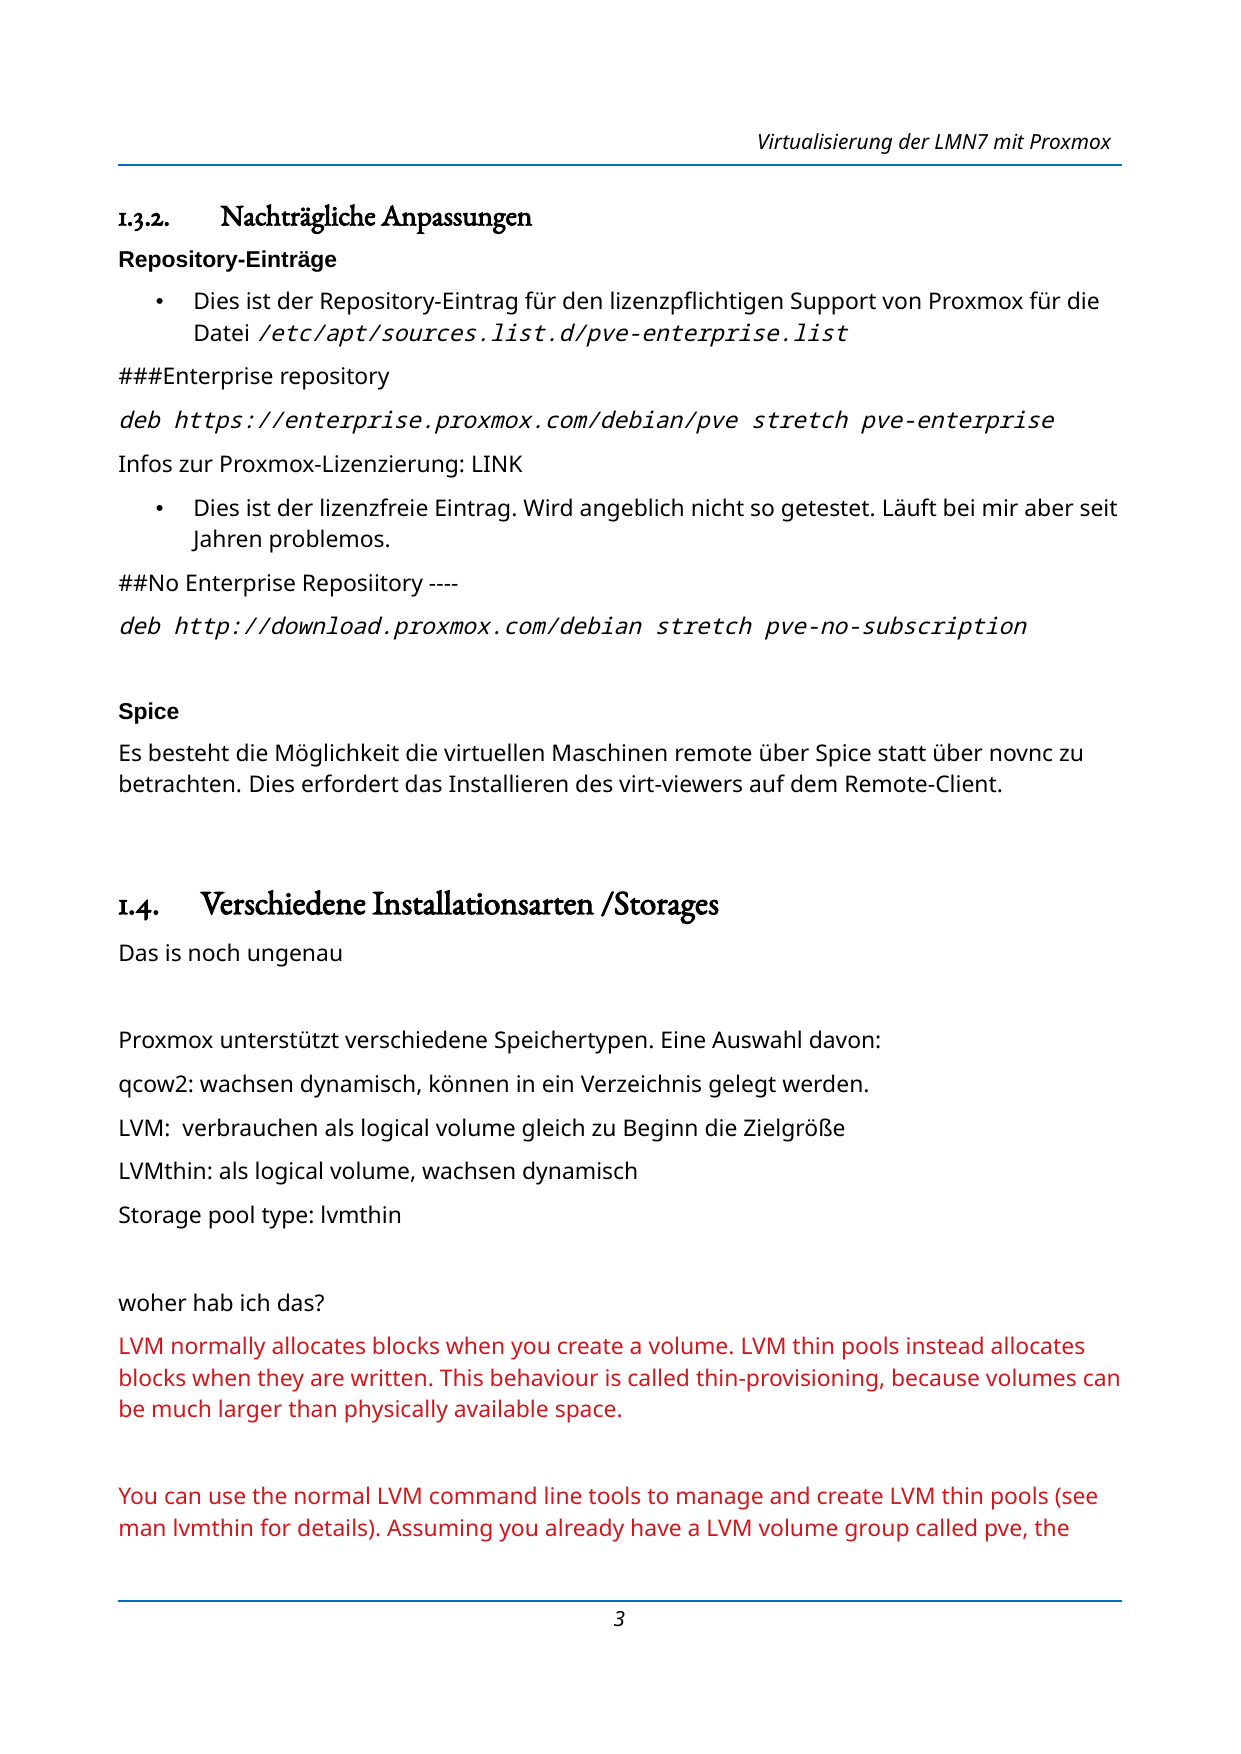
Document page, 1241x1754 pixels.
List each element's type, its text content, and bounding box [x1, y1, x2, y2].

text Proxmox unterstützt verschiedene Speichertypen. Eine Auswahl davon: [118, 1024, 1122, 1055]
list Dies ist der lizenzfreie Eintrag. Wird angeblich nicht so getestet. Läuft bei mir aber seit Jahren problemos. [156, 492, 1122, 554]
text Infos zur Proxmox-Lizenzierung: LINK [118, 448, 1122, 479]
text Repository-Einträge [118, 246, 1122, 273]
text LVM normally allocates blocks when you create a volume. LVM thin pools instead allocates blocks when they are written. This behaviour is called thin-provisioning, because volumes can be much larger than physically available space. [118, 1330, 1122, 1424]
text LVM: verbrauchen als logical volume gleich zu Beginn die Zielgröße [118, 1111, 1122, 1143]
text Spice [118, 698, 1122, 724]
subtitle Verschiedene Installationsarten /Storages [118, 880, 1122, 924]
text deb https://enterprise.proxmox.com/debian/pve stretch pve-enterprise [118, 404, 1122, 435]
text Das is noch ungenau [118, 936, 1122, 968]
text woher hab ich das? [118, 1286, 1122, 1318]
text You can use the normal LVM command line tools to manage and create LVM thin pools (see man lvmthin for details). Assuming you already have a LVM volume group called pve, the [118, 1480, 1122, 1543]
text ##No Enterprise Reposiitory ---- [118, 567, 1122, 598]
text LVMthin: als logical volume, wachsen dynamisch [118, 1155, 1122, 1186]
text Storage pool type: lvmthin [118, 1199, 1122, 1230]
text deb http://download.proxmox.com/debian stretch pve-no-subscription [118, 610, 1122, 642]
subtitle Nachträgliche Anpassungen [118, 196, 1122, 234]
text qcow2: wachsen dynamisch, können in ein Verzeichnis gelegt werden. [118, 1068, 1122, 1099]
text ###Enterprise repository [118, 360, 1122, 392]
list Dies ist der Repository-Eintrag für den lizenzpflichtigen Support von Proxmox für die Datei /etc/apt/sources.list.d/pve-enterprise.list [156, 285, 1122, 348]
text Es besteht die Möglichkeit die virtuellen Maschinen remote über Spice statt über novnc zu betrachten. Dies erfordert das Installieren des virt-viewers auf dem Remote-Client. [118, 737, 1122, 799]
